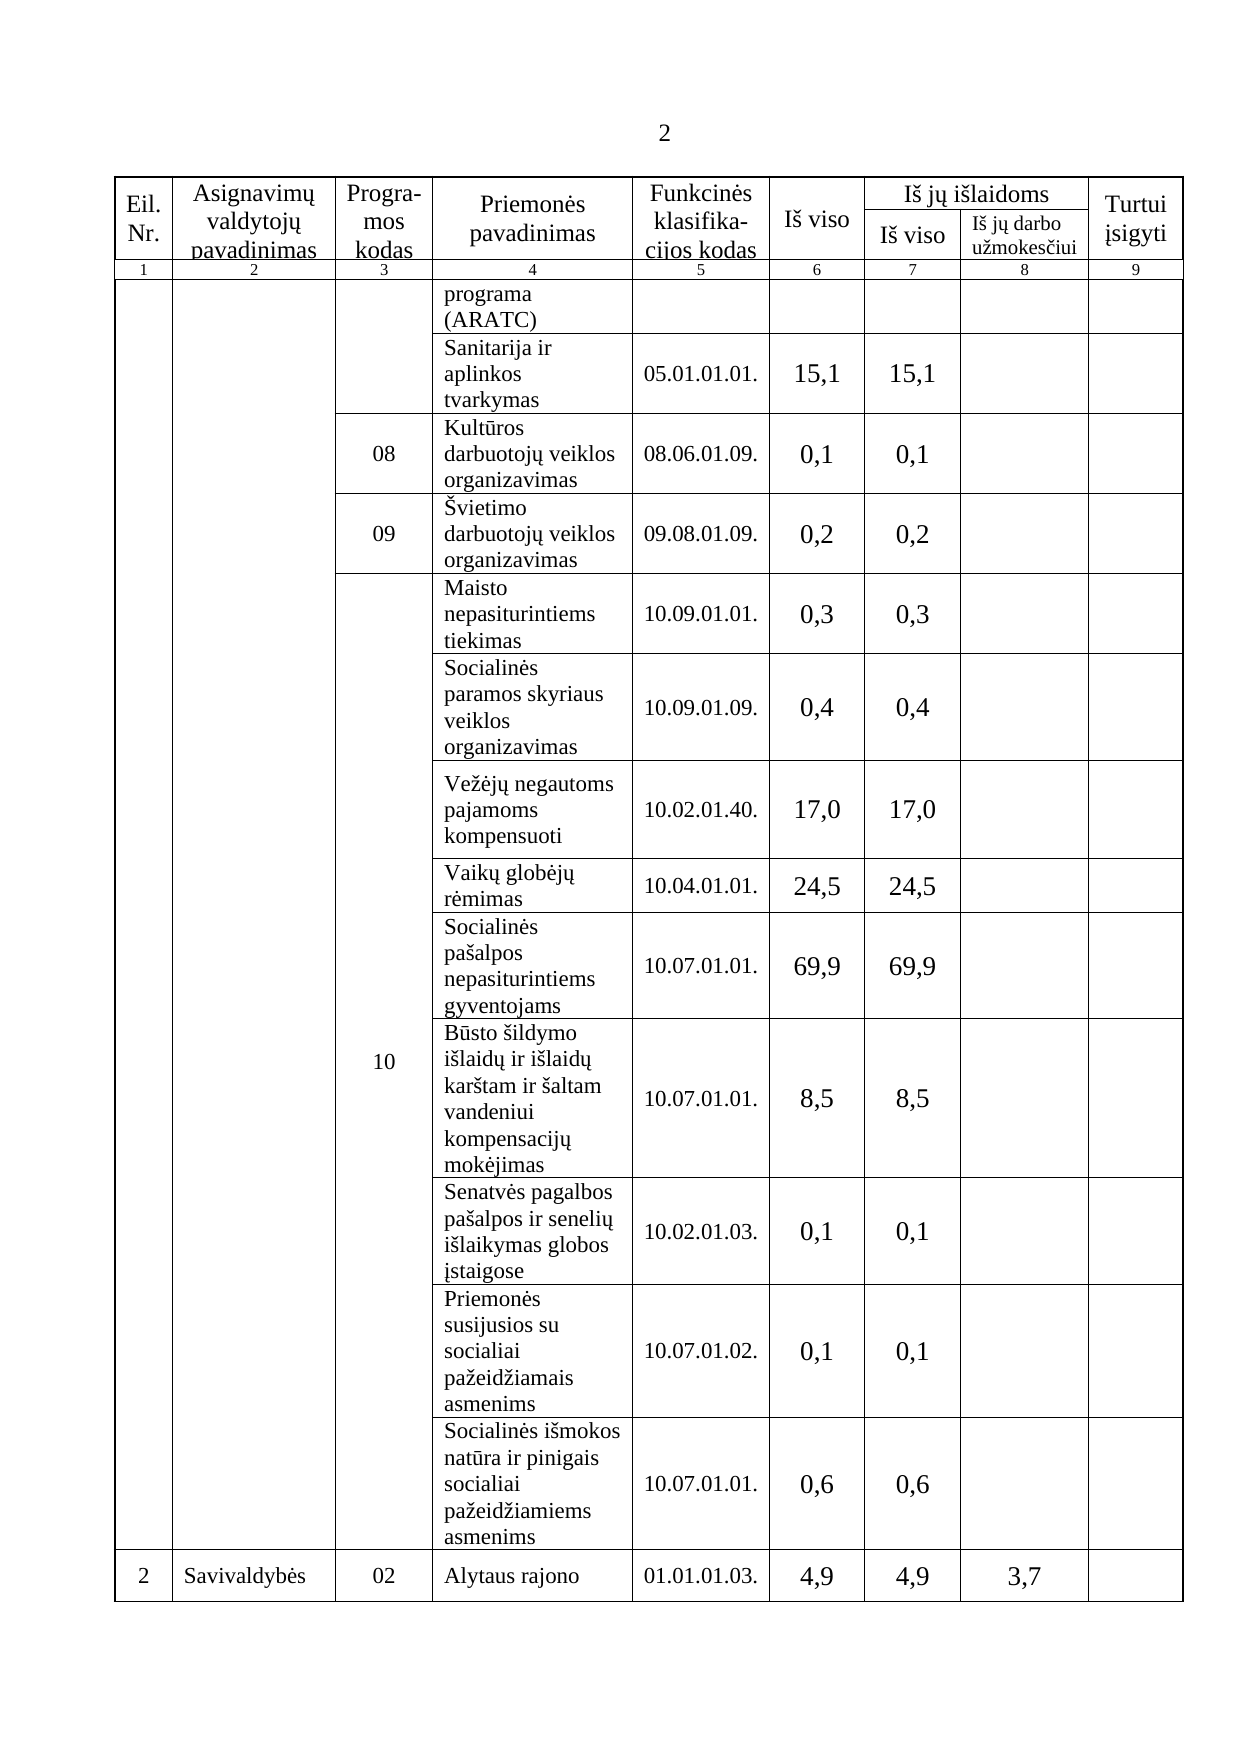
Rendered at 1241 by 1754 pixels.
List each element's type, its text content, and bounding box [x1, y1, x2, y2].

table_cell Socialinės paramos skyriaus veiklos organizavimas [433, 654, 632, 759]
table_header Asignavimų valdytojų pavadinimas [173, 178, 335, 259]
table_cell Kultūros darbuotojų veiklos organizavimas [433, 414, 632, 493]
table_cell [961, 334, 1088, 413]
table_cell [633, 280, 769, 333]
table_cell 02 [336, 1550, 432, 1601]
table_cell 10.09.01.01. [633, 574, 769, 653]
table_cell 17,0 [770, 761, 864, 858]
table_cell Vežėjų negautoms pajamoms kompensuoti [433, 761, 632, 858]
table_cell 4 [433, 260, 632, 279]
table_cell [961, 1178, 1088, 1284]
table_cell [961, 574, 1088, 653]
table_cell Senatvės pagalbos pašalpos ir senelių išlaikymas globos įstaigose [433, 1178, 632, 1284]
table_cell 09.08.01.09. [633, 494, 769, 573]
table_cell 5 [633, 260, 769, 279]
table_cell 10.09.01.09. [633, 654, 769, 759]
table_cell 0,1 [770, 414, 864, 493]
table_cell 10.04.01.01. [633, 859, 769, 912]
table_cell [1089, 494, 1182, 573]
table_cell [961, 414, 1088, 493]
table_cell [961, 654, 1088, 759]
table_cell 0,1 [865, 1285, 960, 1417]
table_cell 0,4 [865, 654, 960, 759]
table_cell [961, 494, 1088, 573]
table_cell [1089, 913, 1182, 1018]
table_cell 9 [1089, 260, 1183, 279]
table_header Turtui įsigyti [1089, 178, 1182, 259]
table_cell Socialinės išmokos natūra ir pinigais socialiai pažeidžiamiems asmenims [433, 1418, 632, 1549]
table_cell Maisto nepasiturintiems tiekimas [433, 574, 632, 653]
table_cell Švietimo darbuotojų veiklos organizavimas [433, 494, 632, 573]
table_cell 15,1 [770, 334, 864, 413]
table_cell programa (ARATC) [433, 280, 632, 333]
table_cell 10 [336, 574, 432, 1549]
table_cell 3 [336, 260, 432, 279]
table_cell [1089, 1285, 1182, 1417]
table_cell Iš jų darbo užmokesčiui [961, 210, 1088, 259]
table_cell 2 [116, 1550, 172, 1601]
table_cell 0,3 [865, 574, 960, 653]
table_cell 09 [336, 494, 432, 573]
table_cell [116, 280, 172, 1549]
table_header Eil. Nr. [116, 178, 172, 259]
table_cell [961, 913, 1088, 1018]
table_cell [1089, 859, 1182, 912]
table_cell [1089, 761, 1182, 858]
table_cell 24,5 [865, 859, 960, 912]
table_cell [1089, 574, 1182, 653]
table_cell 8,5 [865, 1019, 960, 1177]
table_cell 0,4 [770, 654, 864, 759]
table_cell [961, 1418, 1088, 1549]
table_cell 10.02.01.03. [633, 1178, 769, 1284]
table_cell Socialinės pašalpos nepasiturintiems gyventojams [433, 913, 632, 1018]
table_cell 10.07.01.02. [633, 1285, 769, 1417]
table_cell 8 [961, 260, 1088, 279]
table_cell Priemonės susijusios su socialiai pažeidžiamais asmenims [433, 1285, 632, 1417]
table_cell 4,9 [865, 1550, 960, 1601]
table_cell 17,0 [865, 761, 960, 858]
table_cell 0,2 [770, 494, 864, 573]
table_cell [1089, 654, 1182, 759]
table_cell 10.07.01.01. [633, 913, 769, 1018]
table_cell 0,3 [770, 574, 864, 653]
table_cell [1089, 280, 1182, 333]
table_cell 3,7 [961, 1550, 1088, 1601]
table_cell [1089, 1418, 1182, 1549]
table_header Iš jų išlaidoms [865, 178, 1088, 208]
table_cell 08.06.01.09. [633, 414, 769, 493]
table_cell 4,9 [770, 1550, 864, 1601]
table_cell 08 [336, 414, 432, 493]
table_cell [865, 280, 960, 333]
table_header Iš viso [770, 178, 864, 259]
table_cell Savivaldybės [173, 1550, 335, 1601]
table_cell [961, 1019, 1088, 1177]
table_cell 69,9 [865, 913, 960, 1018]
table_cell 15,1 [865, 334, 960, 413]
table_cell 0,1 [865, 414, 960, 493]
table_cell 7 [865, 260, 960, 279]
table_cell [1089, 1550, 1182, 1601]
table_cell [173, 280, 335, 1549]
table_cell [961, 761, 1088, 858]
table_cell [1089, 334, 1182, 413]
table_cell 10.07.01.01. [633, 1019, 769, 1177]
table_cell 8,5 [770, 1019, 864, 1177]
table_cell 01.01.01.03. [633, 1550, 769, 1601]
table_cell 24,5 [770, 859, 864, 912]
table_header Funkcinės klasifika-cijos kodas [633, 178, 769, 259]
table_cell 10.07.01.01. [633, 1418, 769, 1549]
table_cell [1089, 414, 1182, 493]
table_cell 05.01.01.01. [633, 334, 769, 413]
table_cell 6 [770, 260, 864, 279]
table_cell [961, 280, 1088, 333]
table_cell [961, 859, 1088, 912]
table_cell [336, 280, 432, 413]
table_cell 0,2 [865, 494, 960, 573]
table_cell Sanitarija ir aplinkos tvarkymas [433, 334, 632, 413]
table_cell [1089, 1178, 1182, 1284]
table_cell Vaikų globėjų rėmimas [433, 859, 632, 912]
table_header Progra-mos kodas [336, 178, 432, 259]
table_cell Būsto šildymo išlaidų ir išlaidų karštam ir šaltam vandeniui kompensacijų mokėjimas [433, 1019, 632, 1177]
table_cell 0,6 [770, 1418, 864, 1549]
table_cell 1 [115, 260, 172, 279]
table_cell [1089, 1019, 1182, 1177]
table_cell 10.02.01.40. [633, 761, 769, 858]
table_cell Iš viso [865, 210, 960, 259]
table_cell 0,1 [865, 1178, 960, 1284]
table_header Priemonės pavadinimas [433, 178, 632, 259]
table_cell Alytaus rajono [433, 1550, 632, 1601]
table_cell 0,1 [770, 1178, 864, 1284]
table_cell 2 [173, 260, 335, 279]
table_cell 69,9 [770, 913, 864, 1018]
table_cell 0,1 [770, 1285, 864, 1417]
table_cell 0,6 [865, 1418, 960, 1549]
table_cell [961, 1285, 1088, 1417]
table_cell [770, 280, 864, 333]
